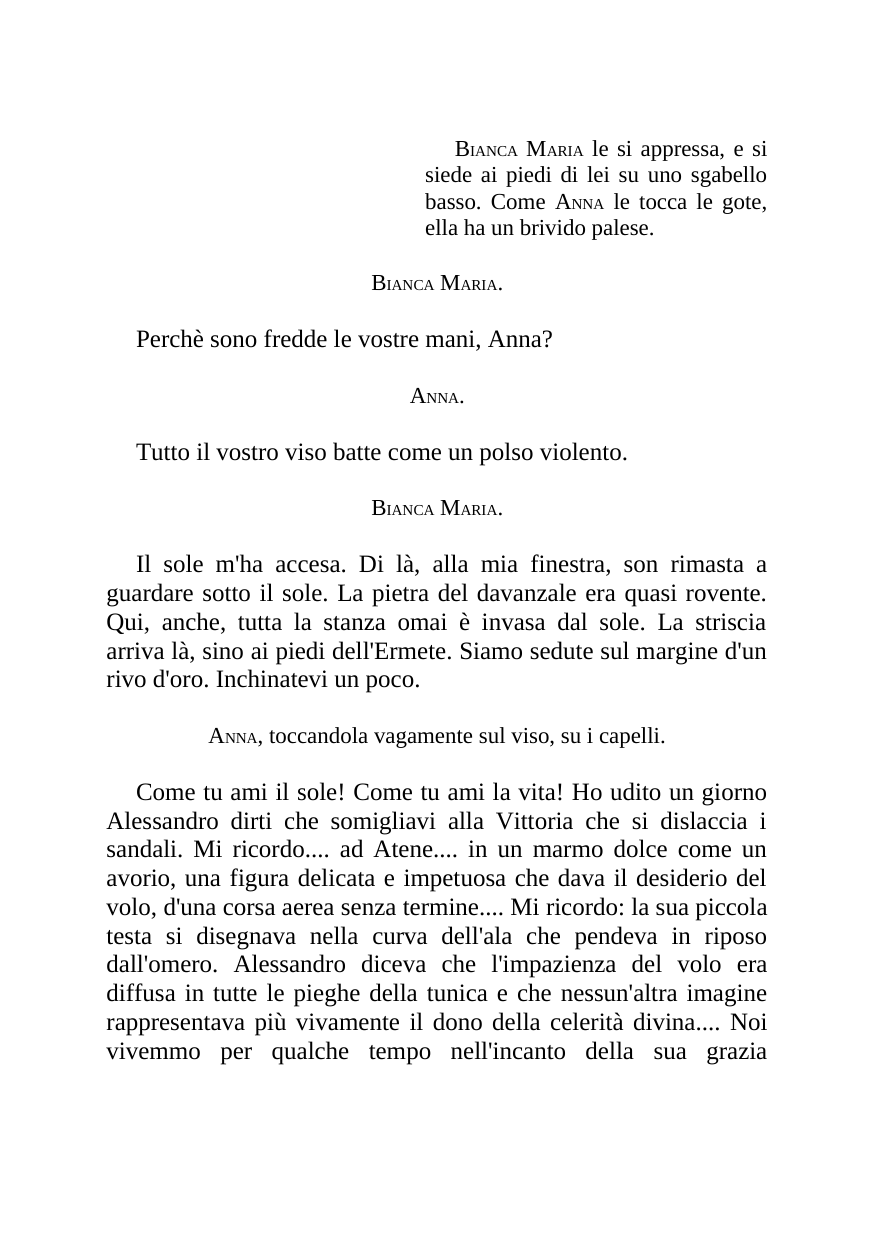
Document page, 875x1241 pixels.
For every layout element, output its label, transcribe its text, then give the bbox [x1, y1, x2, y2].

text Anna. [106, 382, 768, 408]
text Anna, toccandola vagamente sul viso, su i capelli. [106, 722, 768, 748]
text Bianca Maria le si appressa, e si siede ai piedi di lei su uno sgabello basso. Come Anna le tocca le gote, ella ha un brivido palese. [425, 135, 768, 240]
text Come tu ami il sole! Come tu ami la vita! Ho udito un giorno Alessandro dirti che somigliavi alla Vittoria che si dislaccia i sandali. Mi ricordo.... ad Atene.... in un marmo dolce come un avorio, una figura delicata e impetuosa che dava il desiderio del volo, d'una corsa aerea senza termine.... Mi ricordo: la sua piccola testa si disegnava nella curva dell'ala che pendeva in riposo dall'omero. Alessandro diceva che l'impazienza del volo era diffusa in tutte le pieghe della tunica e che nessun'altra imagine rappresentava più vivamente il dono della celerità divina.... Noi vivemmo per qualche tempo nell'incanto della sua grazia [106, 777, 768, 1064]
text Perchè sono fredde le vostre mani, Anna? [106, 324, 768, 353]
text Tutto il vostro viso batte come un polso violento. [106, 437, 768, 466]
text Bianca Maria. [106, 494, 768, 521]
text Il sole m'ha accesa. Di là, alla mia finestra, son rimasta a guardare sotto il sole. La pietra del davanzale era quasi rovente. Qui, anche, tutta la stanza omai è invasa dal sole. La striscia arriva là, sino ai piedi dell'Ermete. Siamo sedute sul margine d'un rivo d'oro. Inchinatevi un poco. [106, 549, 768, 693]
text Bianca Maria. [106, 269, 768, 296]
